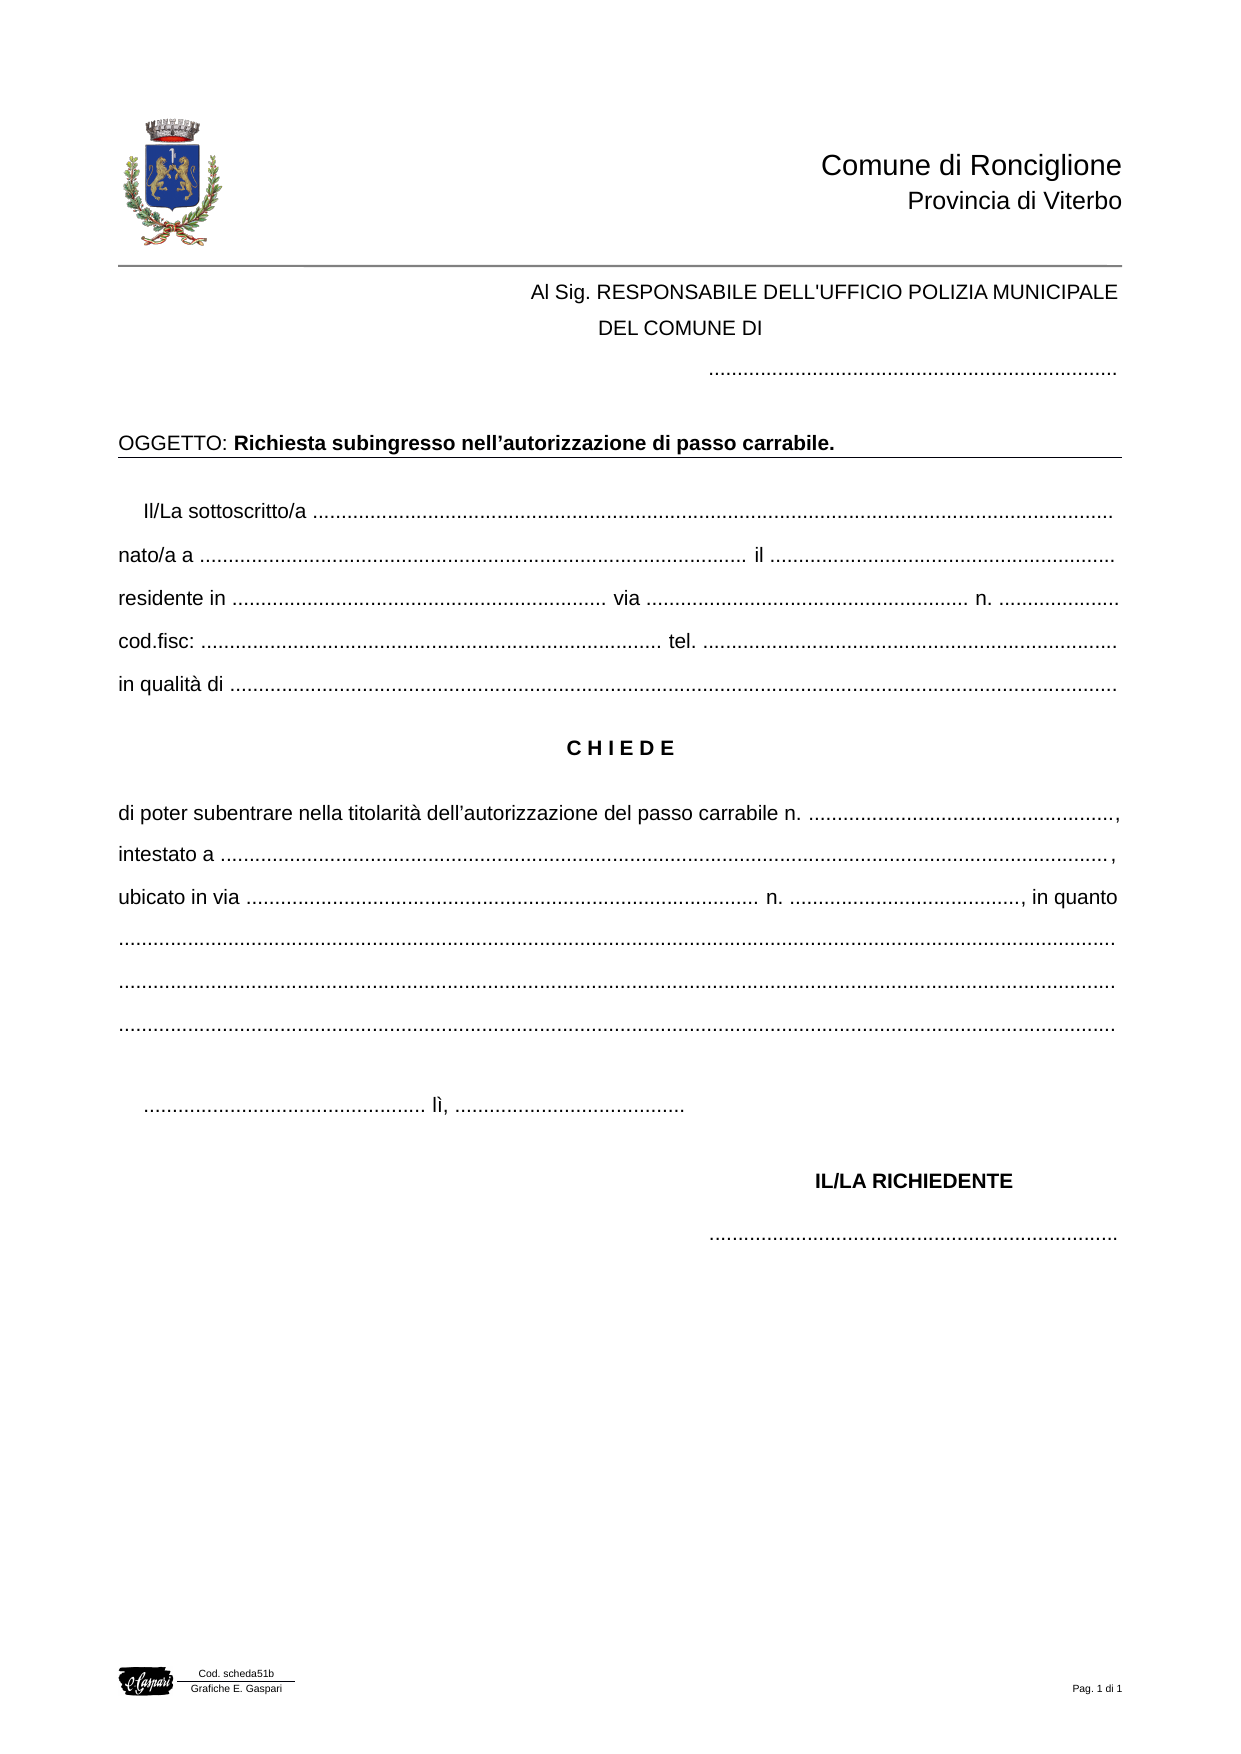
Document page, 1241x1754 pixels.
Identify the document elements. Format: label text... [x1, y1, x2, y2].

text residente in ................................................................. via ........................................................ n. ..................... [118, 582, 1122, 611]
text OGGETTO: Richiesta subingresso nell’autorizzazione di passo carrabile. [118, 431, 1122, 457]
text cod.fisc: ................................................................................ tel. ........................................................................ [118, 625, 1122, 654]
text di poter subentrare nella titolarità dell’autorizzazione del passo carrabile n. ....................................................., intestato a .........................................................................................................................................................., [118, 797, 1122, 867]
text ............................................................................................................................................................................. [118, 1008, 1122, 1037]
text IL/LA RICHIEDENTE [706, 1169, 1122, 1193]
picture [118, 1666, 174, 1696]
text ................................................. lì, ........................................ [143, 1089, 1122, 1117]
text DEL COMUNE DI [598, 316, 1122, 340]
text ubicato in via ......................................................................................... n. ........................................, in quanto ............................................................................................................................................................................. [118, 881, 1122, 951]
picture [122, 117, 224, 248]
text in qualità di .......................................................................................................................................................... [118, 668, 1122, 697]
text ....................................................................... [706, 1217, 1122, 1246]
text C H I E D E [118, 736, 1122, 760]
text ............................................................................................................................................................................. [118, 965, 1122, 994]
text Al Sig. RESPONSABILE DELL'UFFICIO POLIZIA MUNICIPALE [531, 280, 1122, 304]
text Provincia di Viterbo [224, 186, 1122, 215]
text nato/a a ............................................................................................... il ............................................................ [118, 539, 1122, 567]
text Il/La sottoscritto/a ........................................................................................................................................... [118, 496, 1122, 524]
text ....................................................................... [708, 352, 1122, 381]
text Comune di Ronciglione [224, 148, 1122, 181]
